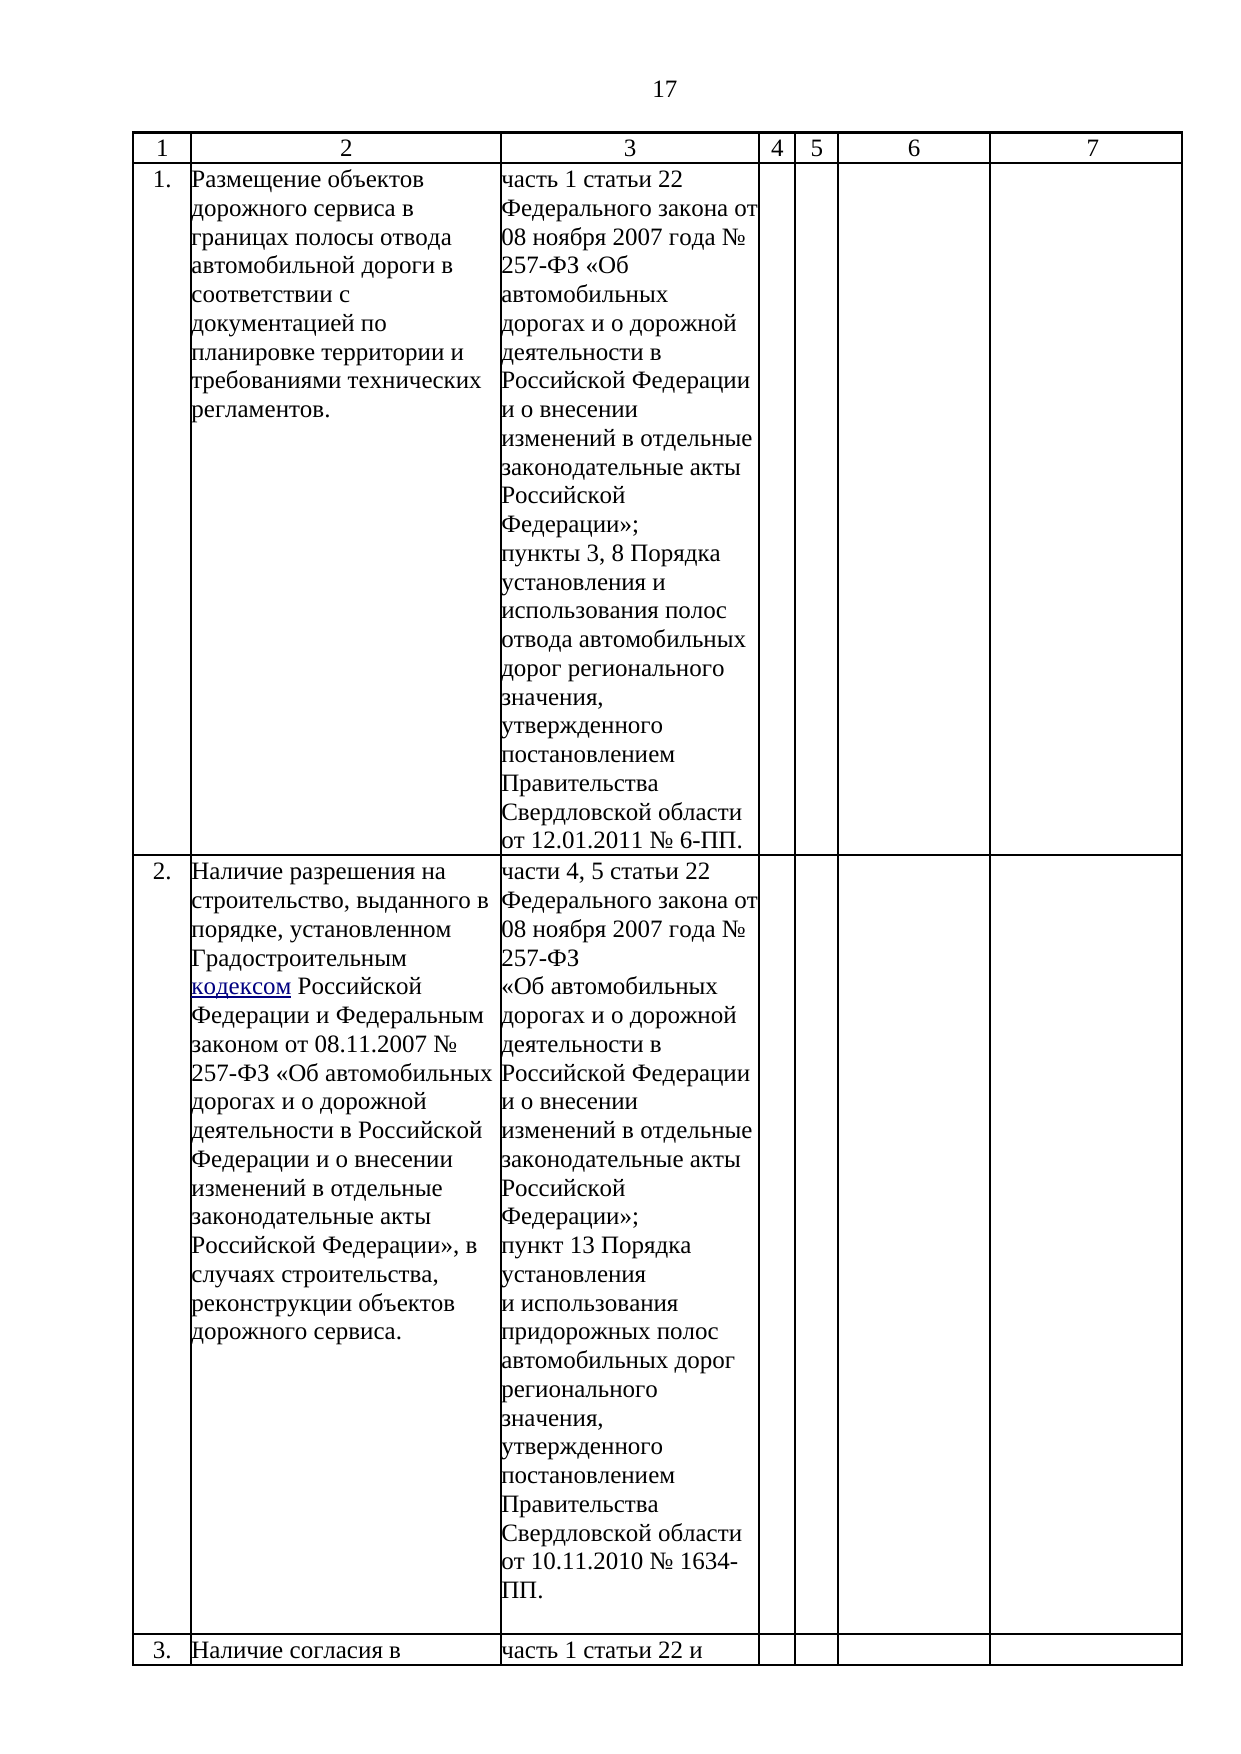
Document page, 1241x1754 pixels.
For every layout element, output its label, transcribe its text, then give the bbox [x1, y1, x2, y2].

table_cell [991, 856, 1181, 1633]
table_cell части 4, 5 статьи 22 Федерального закона от 08 ноября 2007 года № 257-ФЗ «Об автомобильных дорогах и о дорожной деятельности в Российской Федерации и о внесении изменений в отдельные законодательные акты Российской Федерации»; пункт 13 Порядка установления и использования придорожных полос автомобильных дорог регионального значения, утвержденного постановлением Правительства Свердловской области от 10.11.2010 № 1634-ПП. [502, 856, 758, 1633]
table_cell [991, 164, 1181, 854]
table_cell Размещение объектов дорожного сервиса в границах полосы отвода автомобильной дороги в соответствии с документацией по планировке территории и требованиями технических регламентов. [192, 164, 500, 854]
table_cell 6 [839, 134, 989, 162]
table_cell Наличие согласия в [192, 1635, 500, 1663]
table_cell [760, 164, 794, 854]
table_cell [796, 1635, 837, 1663]
table_cell [839, 164, 989, 854]
table_cell [796, 856, 837, 1633]
table_cell [760, 1635, 794, 1663]
table_cell 5 [796, 134, 837, 162]
table_cell 1 [134, 134, 190, 162]
table_cell часть 1 статьи 22 и [502, 1635, 758, 1663]
table_cell 3 [502, 134, 758, 162]
table_cell 7 [991, 134, 1181, 162]
table_cell часть 1 статьи 22 Федерального закона от 08 ноября 2007 года № 257-ФЗ «Об автомобильных дорогах и о дорожной деятельности в Российской Федерации и о внесении изменений в отдельные законодательные акты Российской Федерации»; пункты 3, 8 Порядка установления и использования полос отвода автомобильных дорог регионального значения, утвержденного постановлением Правительства Свердловской области от 12.01.2011 № 6-ПП. [502, 164, 758, 854]
table_cell [839, 1635, 989, 1663]
table_cell 4 [760, 134, 794, 162]
table_cell [991, 1635, 1181, 1663]
table_cell 3. [134, 1635, 190, 1663]
table_cell 1. [134, 164, 190, 854]
table_cell [796, 164, 837, 854]
table_cell 2. [134, 856, 190, 1633]
table_cell 2 [192, 134, 500, 162]
table_cell Наличие разрешения на строительство, выданного в порядке, установленном Градостроительным кодексом Российской Федерации и Федеральным законом от 08.11.2007 № 257-ФЗ «Об автомобильных дорогах и о дорожной деятельности в Российской Федерации и о внесении изменений в отдельные законодательные акты Российской Федерации», в случаях строительства, реконструкции объектов дорожного сервиса. [192, 856, 500, 1633]
table_cell [760, 856, 794, 1633]
table_cell [839, 856, 989, 1633]
